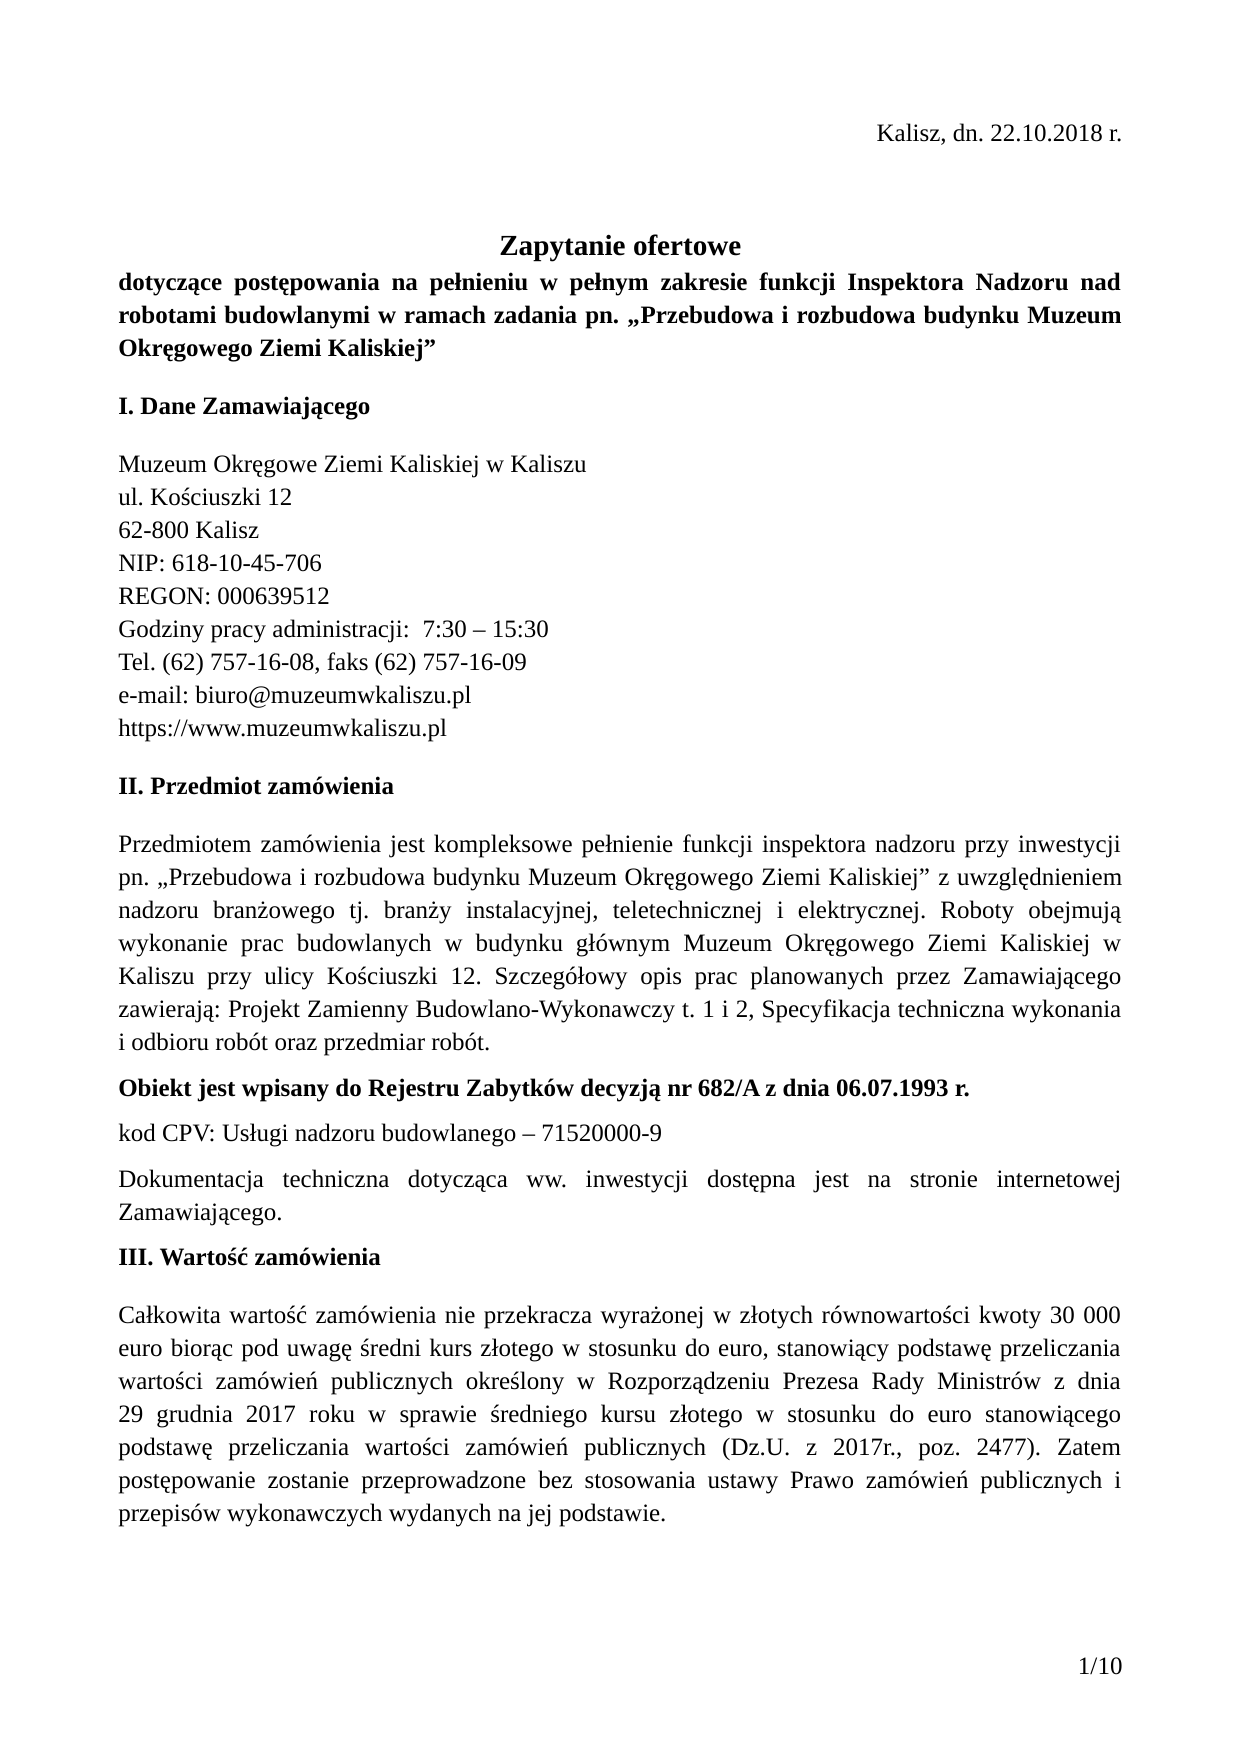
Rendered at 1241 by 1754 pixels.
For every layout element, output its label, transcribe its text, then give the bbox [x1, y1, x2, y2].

text Dokumentacja techniczna dotycząca ww. inwestycji dostępna jest na stronie internetowej Zamawiającego. [118, 1164, 1122, 1226]
text Tel. (62) 757-16-08, faks (62) 757-16-09 [118, 647, 1122, 676]
text Godziny pracy administracji: 7:30 – 15:30 [118, 614, 1122, 643]
text ul. Kościuszki 12 [118, 482, 1122, 511]
text dotyczące postępowania na pełnieniu w pełnym zakresie funkcji Inspektora Nadzoru nad robotami budowlanymi w ramach zadania pn. „Przebudowa i rozbudowa budynku Muzeum Okręgowego Ziemi Kaliskiej” [118, 267, 1122, 362]
text kod CPV: Usługi nadzoru budowlanego – 71520000-9 [118, 1118, 1122, 1147]
text 62-800 Kalisz [118, 515, 1122, 544]
text Całkowita wartość zamówienia nie przekracza wyrażonej w złotych równowartości kwoty 30 000 euro biorąc pod uwagę średni kurs złotego w stosunku do euro, stanowiący podstawę przeliczania wartości zamówień publicznych określony w Rozporządzeniu Prezesa Rady Ministrów z dnia 29 grudnia 2017 roku w sprawie średniego kursu złotego w stosunku do euro stanowiącego podstawę przeliczania wartości zamówień publicznych (Dz.U. z 2017r., poz. 2477). Zatem postępowanie zostanie przeprowadzone bez stosowania ustawy Prawo zamówień publicznych i przepisów wykonawczych wydanych na jej podstawie. [118, 1300, 1122, 1527]
text Obiekt jest wpisany do Rejestru Zabytków decyzją nr 682/A z dnia 06.07.1993 r. [118, 1073, 1122, 1101]
text Muzeum Okręgowe Ziemi Kaliskiej w Kaliszu [118, 449, 1122, 478]
text I. Dane Zamawiającego [118, 391, 1122, 419]
text III. Wartość zamówienia [118, 1242, 1122, 1271]
text Przedmiotem zamówienia jest kompleksowe pełnienie funkcji inspektora nadzoru przy inwestycji pn. „Przebudowa i rozbudowa budynku Muzeum Okręgowego Ziemi Kaliskiej” z uwzględnieniem nadzoru branżowego tj. branży instalacyjnej, teletechnicznej i elektrycznej. Roboty obejmują wykonanie prac budowlanych w budynku głównym Muzeum Okręgowego Ziemi Kaliskiej w Kaliszu przy ulicy Kościuszki 12. Szczegółowy opis prac planowanych przez Zamawiającego zawierają: Projekt Zamienny Budowlano-Wykonawczy t. 1 i 2, Specyfikacja techniczna wykonania i odbioru robót oraz przedmiar robót. [118, 829, 1122, 1056]
text Kalisz, dn. 22.10.2018 r. [118, 118, 1122, 147]
text II. Przedmiot zamówienia [118, 771, 1122, 800]
text e-mail: biuro@muzeumwkaliszu.pl [118, 680, 1122, 709]
text https://www.muzeumwkaliszu.pl [118, 713, 1122, 742]
text NIP: 618-10-45-706 [118, 548, 1122, 577]
text Zapytanie ofertowe [118, 228, 1122, 262]
text REGON: 000639512 [118, 581, 1122, 610]
